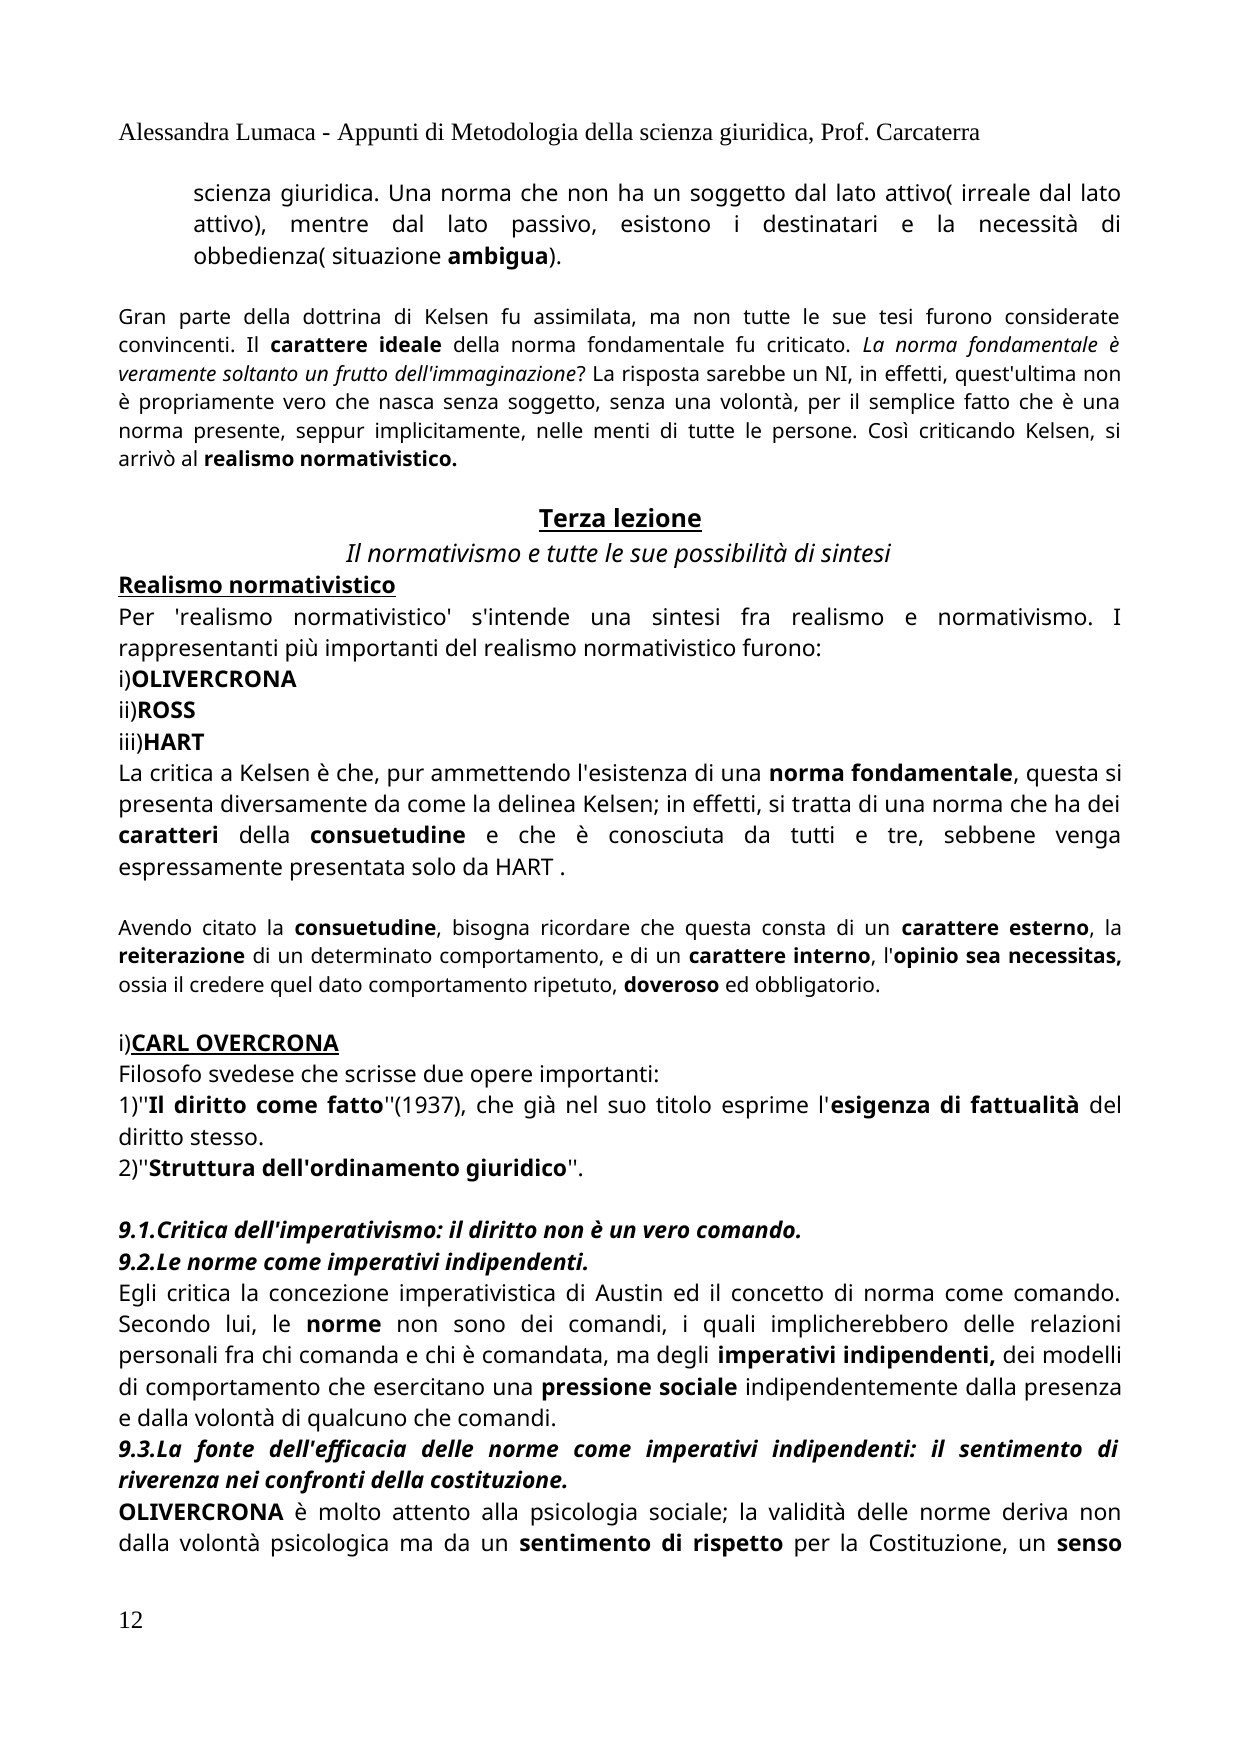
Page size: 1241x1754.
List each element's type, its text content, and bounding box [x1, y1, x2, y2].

text i)OLIVERCRONA [118, 663, 1122, 694]
list scienza giuridica. Una norma che non ha un soggetto dal lato attivo( irreale dal lato attivo), mentre dal lato passivo, esistono i destinatari e la necessità di obbedienza( situazione ambigua). [156, 177, 1122, 271]
text Filosofo svedese che scrisse due opere importanti: [118, 1058, 1122, 1089]
text Avendo citato la consuetudine, bisogna ricordare che questa consta di un carattere esterno, la reiterazione di un determinato comportamento, e di un carattere interno, l'opinio sea necessitas, ossia il credere quel dato comportamento ripetuto, doveroso ed obbligatorio. [118, 913, 1122, 998]
text iii)HART [118, 726, 1122, 757]
text Per 'realismo normativistico' s'intende una sintesi fra realismo e normativismo. I rappresentanti più importanti del realismo normativistico furono: [118, 601, 1122, 663]
text 1)''Il diritto come fatto''(1937), che già nel suo titolo esprime l'esigenza di fattualità del diritto stesso. [118, 1089, 1122, 1152]
text Gran parte della dottrina di Kelsen fu assimilata, ma non tutte le sue tesi furono considerate convincenti. Il carattere ideale della norma fondamentale fu criticato. La norma fondamentale è veramente soltanto un frutto dell'immaginazione? La risposta sarebbe un NI, in effetti, quest'ultima non è propriamente vero che nasca senza soggetto, senza una volontà, per il semplice fatto che è una norma presente, seppur implicitamente, nelle menti di tutte le persone. Così criticando Kelsen, si arrivò al realismo normativistico. [118, 302, 1122, 473]
text Terza lezione [118, 501, 1122, 535]
text 9.3.La fonte dell'efficacia delle norme come imperativi indipendenti: il sentimento di riverenza nei confronti della costituzione. [118, 1433, 1122, 1496]
text Il normativismo e tutte le sue possibilità di sintesi [118, 535, 1122, 569]
text La critica a Kelsen è che, pur ammettendo l'esistenza di una norma fondamentale, questa si presenta diversamente da come la delinea Kelsen; in effetti, si tratta di una norma che ha dei caratteri della consuetudine e che è conosciuta da tutti e tre, sebbene venga espressamente presentata solo da HART . [118, 757, 1122, 882]
text 2)''Struttura dell'ordinamento giuridico''. [118, 1152, 1122, 1183]
text Egli critica la concezione imperativistica di Austin ed il concetto di norma come comando. Secondo lui, le norme non sono dei comandi, i quali implicherebbero delle relazioni personali fra chi comanda e chi è comandata, ma degli imperativi indipendenti, dei modelli di comportamento che esercitano una pressione sociale indipendentemente dalla presenza e dalla volontà di qualcuno che comandi. [118, 1277, 1122, 1433]
text i)CARL OVERCRONA [118, 1027, 1122, 1058]
text ii)ROSS [118, 694, 1122, 726]
text 9.1.Critica dell'imperativismo: il diritto non è un vero comando. [118, 1214, 1122, 1246]
text Realismo normativistico [118, 569, 1122, 601]
text OLIVERCRONA è molto attento alla psicologia sociale; la validità delle norme deriva non dalla volontà psicologica ma da un sentimento di rispetto per la Costituzione, un senso [118, 1496, 1122, 1558]
text 9.2.Le norme come imperativi indipendenti. [118, 1246, 1122, 1277]
